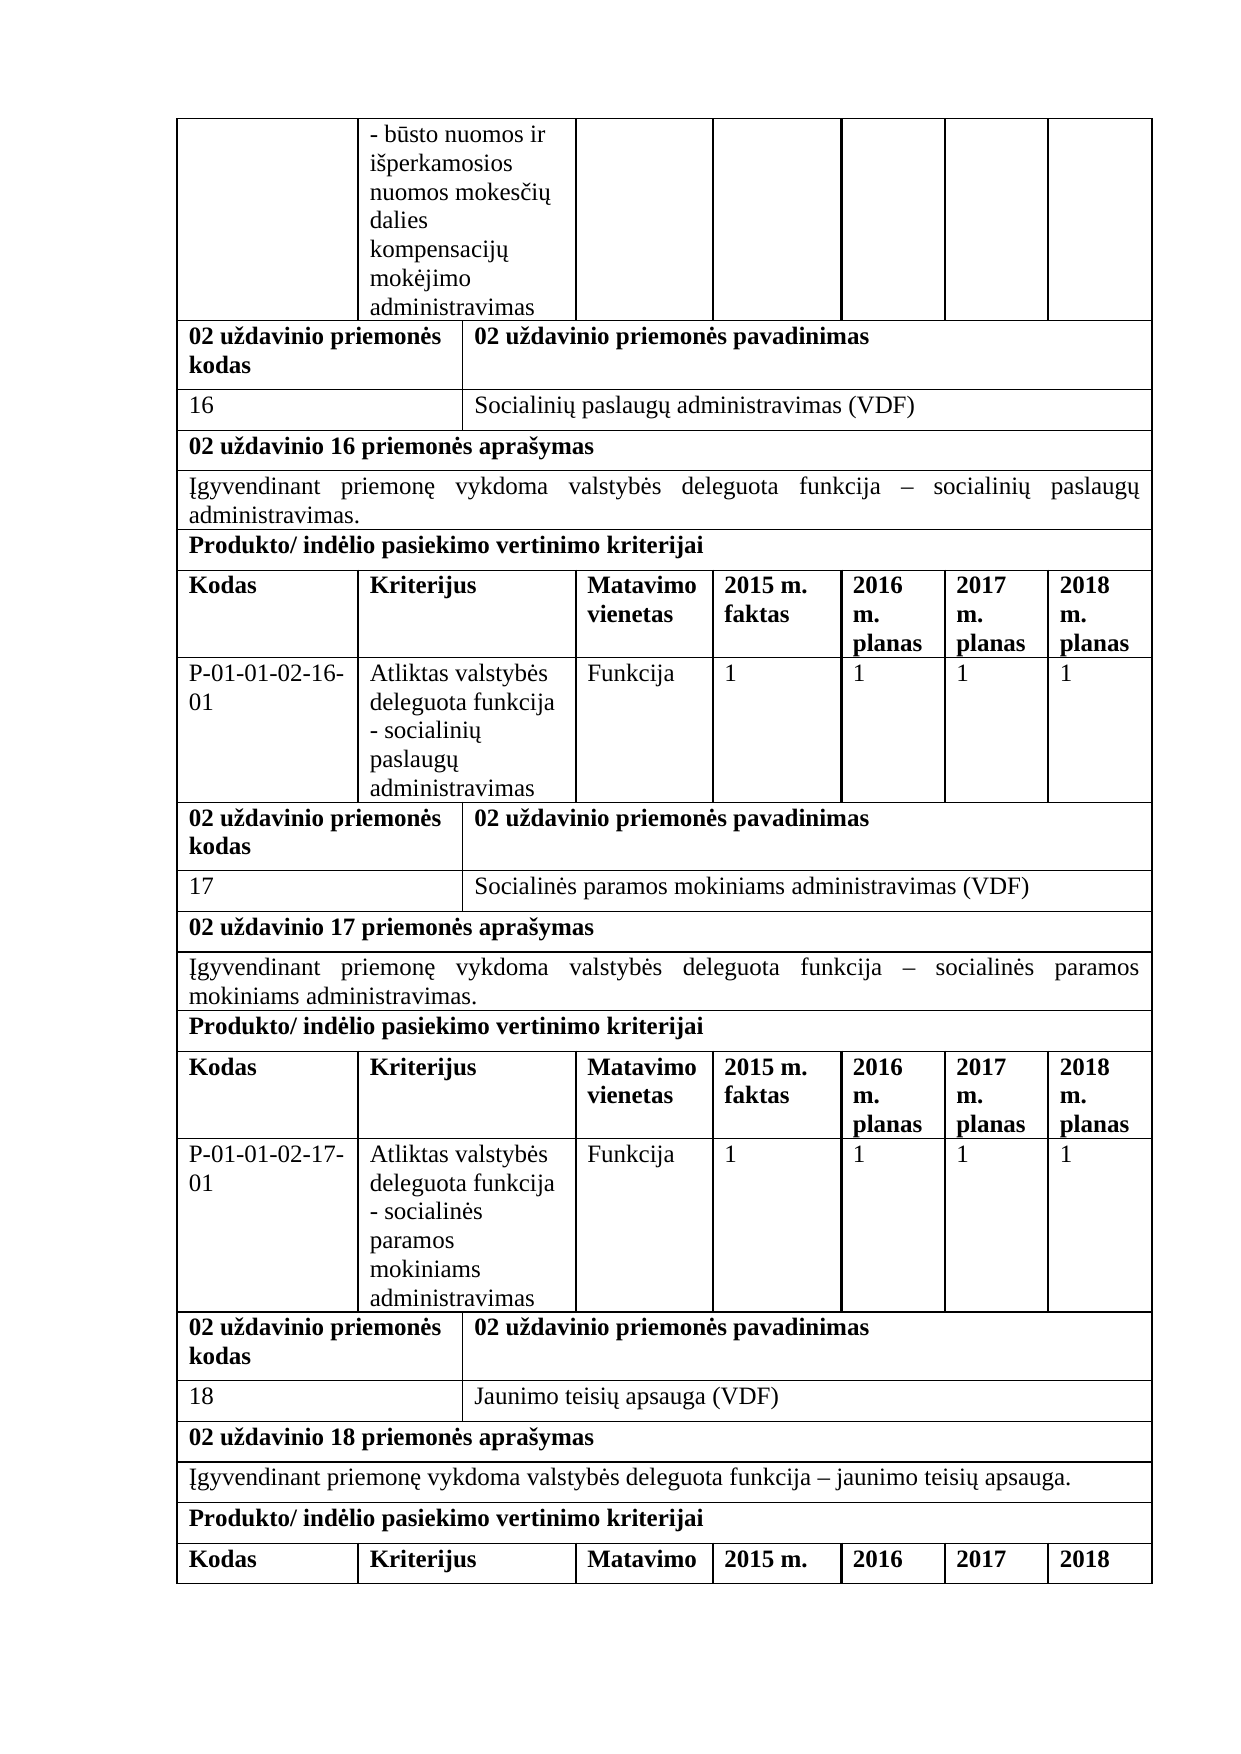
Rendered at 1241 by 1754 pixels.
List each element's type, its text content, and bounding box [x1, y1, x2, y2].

table_cell 18 [178, 1381, 462, 1421]
table_cell 2016 m. planas [843, 571, 944, 657]
table_cell 1 [946, 658, 1047, 802]
table_cell 02 uždavinio 16 priemonės aprašymas [178, 431, 1151, 470]
table_cell 1 [714, 1139, 840, 1311]
table_cell 1 [1049, 658, 1151, 802]
table_cell Jaunimo teisių apsauga (VDF) [463, 1381, 1151, 1421]
table_cell 2015 m. faktas [714, 571, 840, 657]
table_cell P-01-01-02-17-01 [178, 1139, 357, 1311]
table_cell Įgyvendinant priemonę vykdoma valstybės deleguota funkcija – jaunimo teisių apsauga. [178, 1463, 1151, 1502]
table_cell Produkto/ indėlio pasiekimo vertinimo kriterijai [178, 1503, 1151, 1543]
table_cell 2018 [1049, 1544, 1151, 1583]
table_cell P-01-01-02-16-01 [178, 658, 357, 802]
table_cell Produkto/ indėlio pasiekimo vertinimo kriterijai [178, 1011, 1151, 1051]
table_cell 2017 [946, 1544, 1047, 1583]
table_cell [577, 119, 712, 320]
table_cell Atliktas valstybės deleguota funkcija - socialinių paslaugų administravimas [359, 658, 575, 802]
table_cell 16 [178, 390, 462, 430]
table_cell - būsto nuomos ir išperkamosios nuomos mokesčių dalies kompensacijų mokėjimo administravimas [359, 119, 575, 320]
table_cell 2017 m. planas [946, 571, 1047, 657]
table_cell Funkcija [577, 1139, 712, 1311]
table_cell 02 uždavinio priemonės kodas [178, 321, 462, 389]
table_cell Socialinių paslaugų administravimas (VDF) [463, 390, 1151, 430]
table_cell Kodas [178, 1544, 357, 1583]
table_cell Socialinės paramos mokiniams administravimas (VDF) [463, 871, 1151, 911]
table_cell 02 uždavinio priemonės pavadinimas [463, 321, 1151, 389]
table_cell 2018 m. planas [1049, 571, 1151, 657]
table_cell [1049, 119, 1151, 320]
table_cell Kodas [178, 571, 357, 657]
table_cell 02 uždavinio priemonės pavadinimas [463, 803, 1151, 870]
table_cell Kriterijus [359, 1544, 575, 1583]
table_cell 2016 [843, 1544, 944, 1583]
table_cell Kriterijus [359, 1052, 575, 1138]
table_cell Atliktas valstybės deleguota funkcija - socialinės paramos mokiniams administravimas [359, 1139, 575, 1311]
table_cell 02 uždavinio priemonės kodas [178, 803, 462, 870]
table_cell [714, 119, 840, 320]
table_cell 2015 m. [714, 1544, 840, 1583]
table_cell 1 [843, 658, 944, 802]
table_cell 2015 m. faktas [714, 1052, 840, 1138]
table_cell 02 uždavinio 18 priemonės aprašymas [178, 1422, 1151, 1461]
table_cell 1 [946, 1139, 1047, 1311]
table_cell Matavimo [577, 1544, 712, 1583]
table_cell [843, 119, 944, 320]
table_cell Įgyvendinant priemonę vykdoma valstybės deleguota funkcija – socialinių paslaugų administravimas. [178, 471, 1151, 529]
table_cell [178, 119, 357, 320]
table_cell 2016 m. planas [843, 1052, 944, 1138]
table_cell Produkto/ indėlio pasiekimo vertinimo kriterijai [178, 530, 1151, 569]
table_cell Matavimo vienetas [577, 1052, 712, 1138]
table_cell 02 uždavinio priemonės kodas [178, 1313, 462, 1380]
table_cell Įgyvendinant priemonę vykdoma valstybės deleguota funkcija – socialinės paramos mokiniams administravimas. [178, 953, 1151, 1010]
table_cell 1 [843, 1139, 944, 1311]
table_cell 1 [1049, 1139, 1151, 1311]
table_cell 2017 m. planas [946, 1052, 1047, 1138]
table_cell 02 uždavinio 17 priemonės aprašymas [178, 912, 1151, 951]
table_cell 17 [178, 871, 462, 911]
table_cell [946, 119, 1047, 320]
table_cell Kodas [178, 1052, 357, 1138]
table_cell 1 [714, 658, 840, 802]
table_cell Funkcija [577, 658, 712, 802]
table_cell 02 uždavinio priemonės pavadinimas [463, 1313, 1151, 1380]
table_cell Kriterijus [359, 571, 575, 657]
table_cell Matavimo vienetas [577, 571, 712, 657]
table_cell 2018 m. planas [1049, 1052, 1151, 1138]
